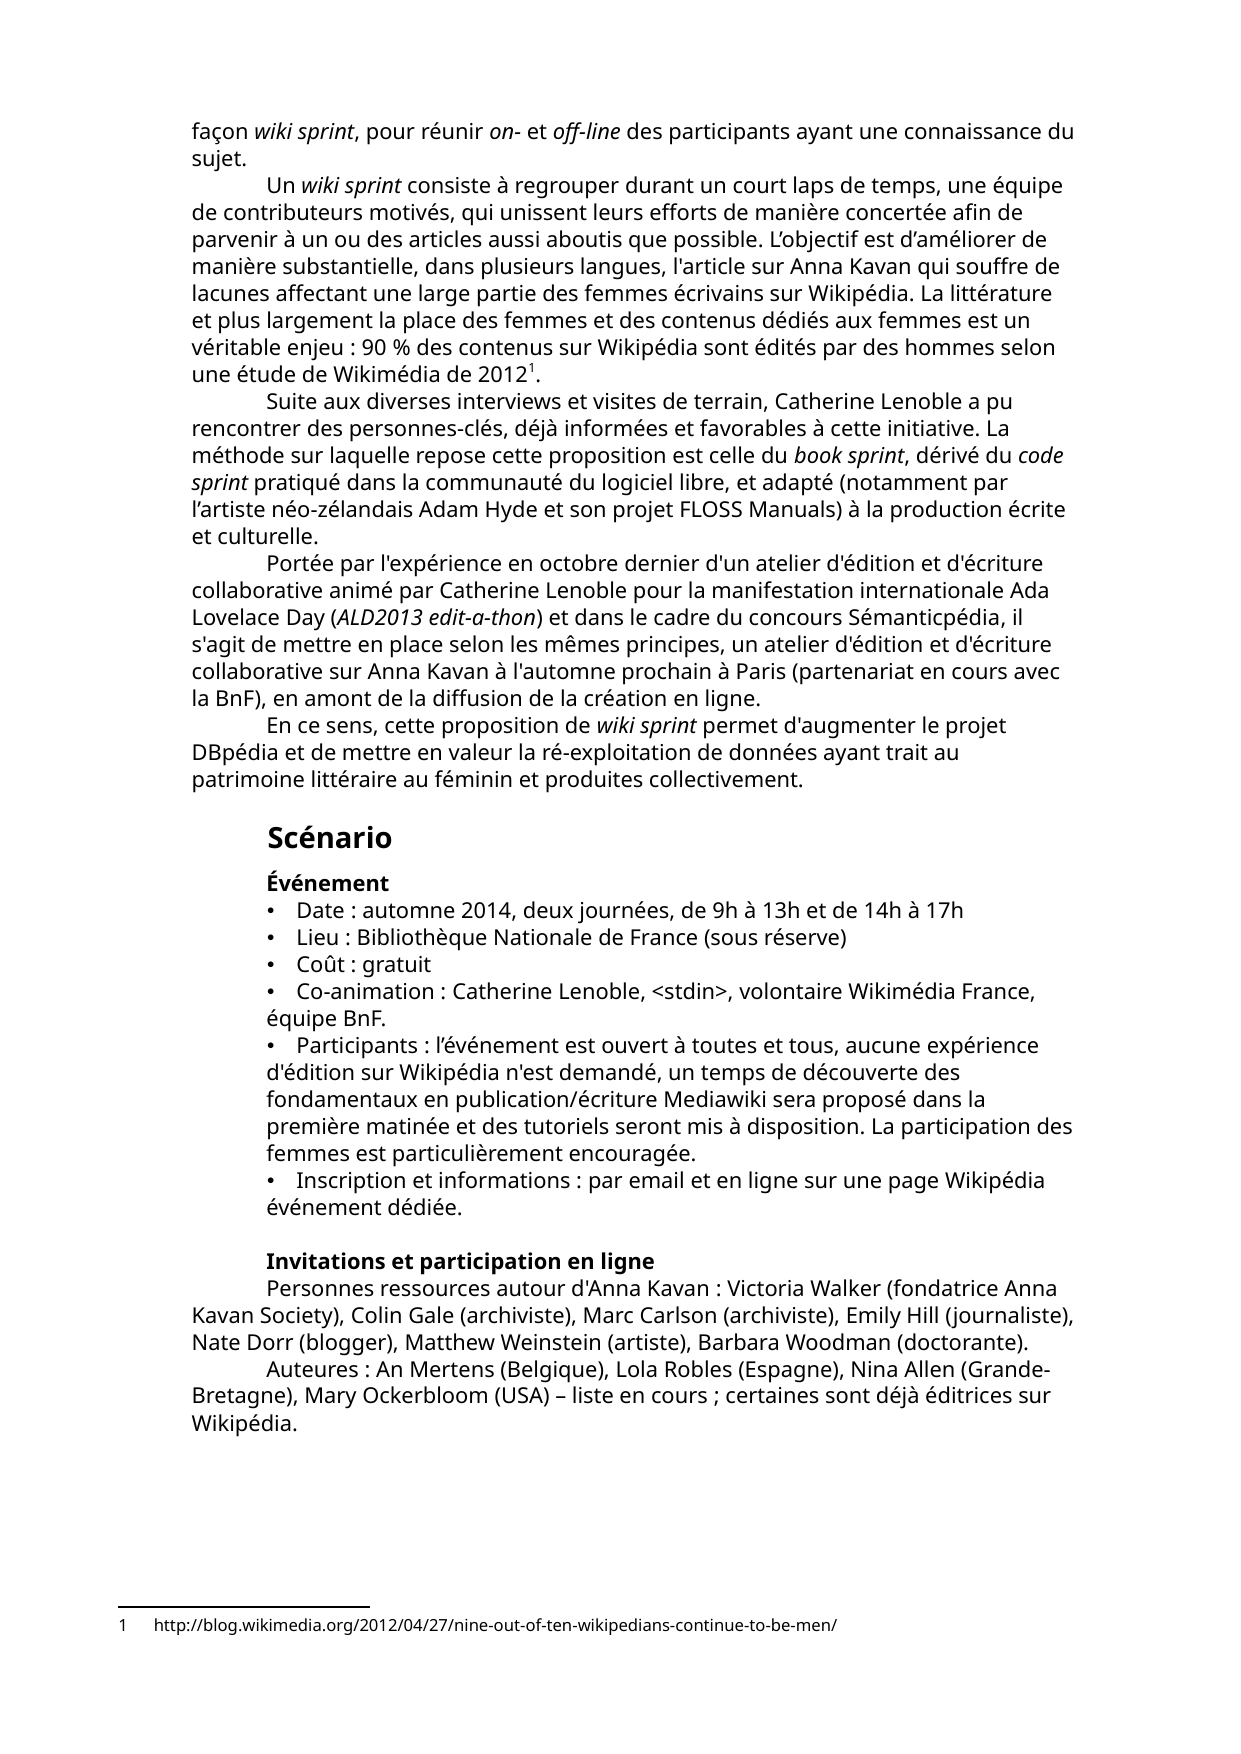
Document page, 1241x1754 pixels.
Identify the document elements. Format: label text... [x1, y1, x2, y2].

text Suite aux diverses interviews et visites de terrain, Catherine Lenoble a pu rencontrer des personnes-clés, déjà informées et favorables à cette initiative. La méthode sur laquelle repose cette proposition est celle du book sprint, dérivé du code sprint pratiqué dans la communauté du logiciel libre, et adapté (notamment par l’artiste néo-zélandais Adam Hyde et son projet FLOSS Manuals) à la production écrite et culturelle. [191, 388, 1075, 550]
subtitle Scénario [267, 818, 1122, 857]
text façon wiki sprint, pour réunir on- et off-line des participants ayant une connaissance du sujet. [191, 118, 1075, 172]
list Lieu : Bibliothèque Nationale de France (sous réserve) [237, 924, 1075, 951]
list Participants : l’événement est ouvert à toutes et tous, aucune expérience d'édition sur Wikipédia n'est demandé, un temps de découverte des fondamentaux en publication/écriture Mediawiki sera proposé dans la première matinée et des tutoriels seront mis à disposition. La participation des femmes est particulièrement encouragée. [237, 1032, 1075, 1167]
text Auteures : An Mertens (Belgique), Lola Robles (Espagne), Nina Allen (Grande-Bretagne), Mary Ockerbloom (USA) – liste en cours ; certaines sont déjà éditrices sur Wikipédia. [191, 1355, 1075, 1436]
list Inscription et informations : par email et en ligne sur une page Wikipédia événement dédiée. [237, 1167, 1075, 1221]
text Événement [191, 870, 1075, 897]
text http://blog.wikimedia.org/2012/04/27/nine-out-of-ten-wikipedians-continue-to-be-men/ [118, 1613, 1122, 1636]
text Un wiki sprint consiste à regrouper durant un court laps de temps, une équipe de contributeurs motivés, qui unissent leurs efforts de manière concertée afin de parvenir à un ou des articles aussi aboutis que possible. L’objectif est d’améliorer de manière substantielle, dans plusieurs langues, l'article sur Anna Kavan qui souffre de lacunes affectant une large partie des femmes écrivains sur Wikipédia. La littérature et plus largement la place des femmes et des contenus dédiés aux femmes est un véritable enjeu : 90 % des contenus sur Wikipédia sont édités par des hommes selon une étude de Wikimédia de 2012. [191, 172, 1075, 388]
text En ce sens, cette proposition de wiki sprint permet d'augmenter le projet DBpédia et de mettre en valeur la ré-exploitation de données ayant trait au patrimoine littéraire au féminin et produites collectivement. [191, 712, 1075, 793]
list Coût : gratuit [237, 951, 1075, 978]
text Portée par l'expérience en octobre dernier d'un atelier d'édition et d'écriture collaborative animé par Catherine Lenoble pour la manifestation internationale Ada Lovelace Day (ALD2013 edit-a-thon) et dans le cadre du concours Sémanticpédia, il s'agit de mettre en place selon les mêmes principes, un atelier d'édition et d'écriture collaborative sur Anna Kavan à l'automne prochain à Paris (partenariat en cours avec la BnF), en amont de la diffusion de la création en ligne. [191, 550, 1075, 712]
text Invitations et participation en ligne [191, 1247, 1075, 1274]
list Date : automne 2014, deux journées, de 9h à 13h et de 14h à 17h [237, 897, 1075, 924]
text Personnes ressources autour d'Anna Kavan : Victoria Walker (fondatrice Anna Kavan Society), Colin Gale (archiviste), Marc Carlson (archiviste), Emily Hill (journaliste), Nate Dorr (blogger), Matthew Weinstein (artiste), Barbara Woodman (doctorante). [191, 1274, 1075, 1355]
list Co-animation : Catherine Lenoble, <stdin>, volontaire Wikimédia France, équipe BnF. [237, 978, 1075, 1032]
